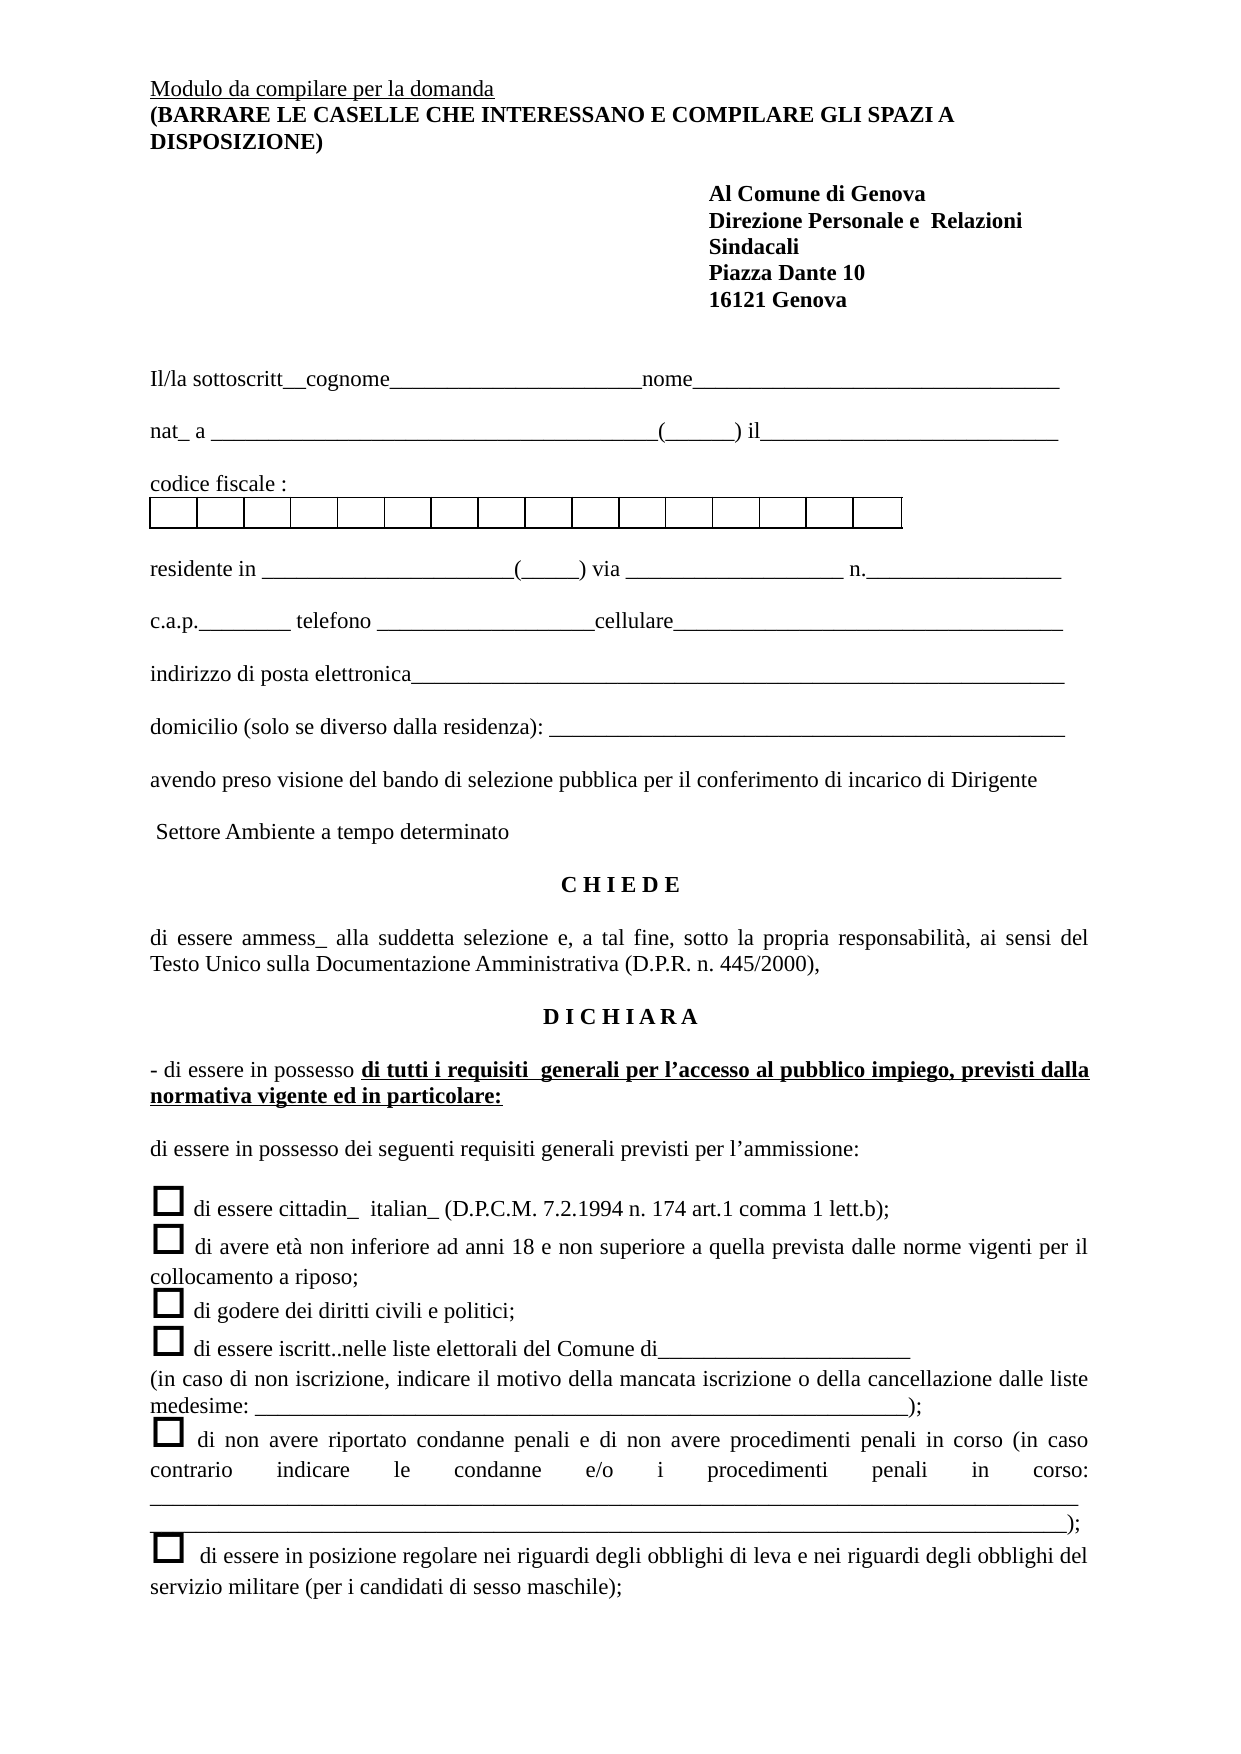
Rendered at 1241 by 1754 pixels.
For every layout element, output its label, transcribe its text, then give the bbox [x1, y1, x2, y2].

table_header [432, 498, 477, 527]
table_header [338, 498, 384, 527]
text di essere in possesso dei seguenti requisiti generali previsti per l’ammissione: [150, 1135, 1090, 1161]
text di essere ammess_ alla suddetta selezione e, a tal fine, sotto la propria responsabilità, ai sensi del Testo Unico sulla Documentazione Amministrativa (D.P.R. n. 445/2000), [150, 924, 1090, 977]
text avendo preso visione del bando di selezione pubblica per il conferimento di incarico di Dirigente [150, 766, 1090, 792]
text D I C H I A R A [150, 1003, 1090, 1029]
text Modulo da compilare per la domanda [150, 75, 1090, 101]
text 16121 Genova [709, 286, 1090, 312]
table_header [854, 498, 901, 527]
table_header [573, 498, 618, 527]
text c.a.p.________ telefono ___________________cellulare__________________________________ [150, 608, 1090, 634]
text Direzione Personale e Relazioni Sindacali [709, 207, 1090, 259]
text  di avere età non inferiore ad anni 18 e non superiore a quella prevista dalle norme vigenti per il collocamento a riposo; [150, 1225, 1090, 1289]
text Piazza Dante 10 [709, 259, 1090, 286]
table_header [620, 498, 665, 527]
table_header [760, 498, 805, 527]
text ________________________________________________________________________________); [150, 1509, 1090, 1535]
table_header [385, 498, 430, 527]
table_header [291, 498, 337, 527]
text  di essere iscritt..nelle liste elettorali del Comune di______________________ [150, 1327, 1090, 1365]
text codice fiscale : [150, 470, 1090, 497]
text indirizzo di posta elettronica_________________________________________________________ [150, 660, 1090, 687]
text  di non avere riportato condanne penali e di non avere procedimenti penali in corso (in caso contrario indicare le condanne e/o i procedimenti penali in corso: _________________________________________________________________________________ [150, 1418, 1090, 1509]
table_header [666, 498, 712, 527]
text Settore Ambiente a tempo determinato [150, 818, 1090, 845]
table_header [198, 498, 243, 527]
text Al Comune di Genova [150, 154, 1090, 207]
table_header [245, 498, 290, 527]
text  di essere cittadin_ italian_ (D.P.C.M. 7.2.1994 n. 174 art.1 comma 1 lett.b); [150, 1187, 1090, 1225]
text - di essere in possesso di tutti i requisiti generali per l’accesso al pubblico impiego, previsti dalla normativa vigente ed in particolare: [150, 1056, 1090, 1108]
text (in caso di non iscrizione, indicare il motivo della mancata iscrizione o della cancellazione dalle liste medesime: _________________________________________________________); [150, 1365, 1090, 1418]
text domicilio (solo se diverso dalla residenza): _____________________________________________ [150, 713, 1090, 739]
table_header [479, 498, 524, 527]
text Il/la sottoscritt__cognome______________________nome________________________________ [150, 365, 1090, 391]
table_header [151, 498, 196, 527]
text C H I E D E [150, 871, 1090, 897]
text  di godere dei diritti civili e politici; [150, 1289, 1090, 1327]
table_header [526, 498, 571, 527]
text (BARRARE LE CASELLE CHE INTERESSANO E COMPILARE GLI SPAZI A DISPOSIZIONE) [150, 101, 1090, 154]
text nat_ a _______________________________________(______) il__________________________ [150, 418, 1090, 444]
table_header [807, 498, 852, 527]
table_header [713, 498, 759, 527]
text residente in ______________________(_____) via ___________________ n._________________ [150, 555, 1090, 581]
text  di essere in posizione regolare nei riguardi degli obblighi di leva e nei riguardi degli obblighi del servizio militare (per i candidati di sesso maschile); [150, 1535, 1090, 1599]
